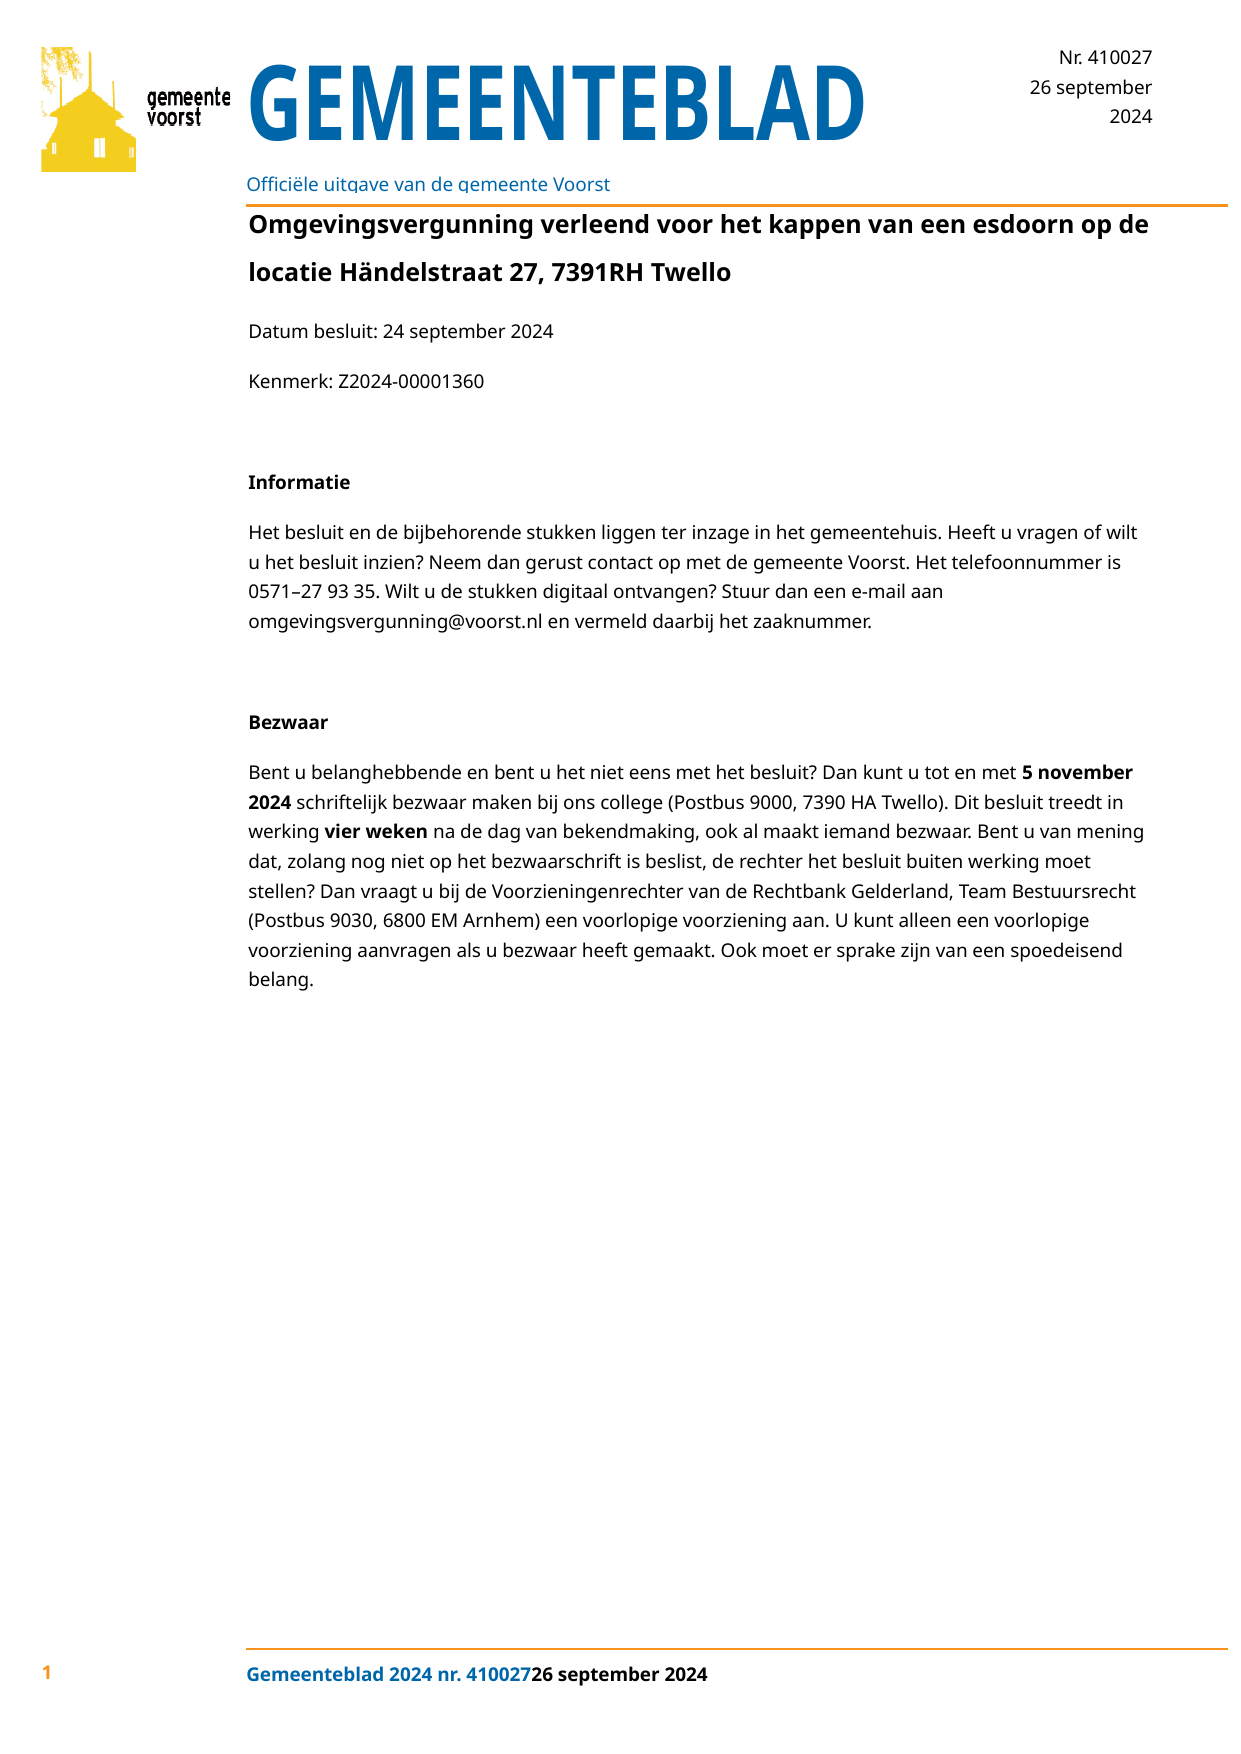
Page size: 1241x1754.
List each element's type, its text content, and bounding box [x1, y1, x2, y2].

text Bent u belanghebbende en bent u het niet eens met het besluit? Dan kunt u tot en met 5 november 2024 schriftelijk bezwaar maken bij ons college (Postbus 9000, 7390 HA Twello). Dit besluit treedt in werking vier weken na de dag van bekendmaking, ook al maakt iemand bezwaar. Bent u van mening dat, zolang nog niet op het bezwaarschrift is beslist, de rechter het besluit buiten werking moet stellen? Dan vraagt u bij de Voorzieningenrechter van de Rechtbank Gelderland, Team Bestuursrecht (Postbus 9030, 6800 EM Arnhem) een voorlopige voorziening aan. U kunt alleen een voorlopige voorziening aanvragen als u bezwaar heeft gemaakt. Ook moet er sprake zijn van een spoedeisend belang. [248, 759, 1152, 992]
text Datum besluit: 24 september 2024 [248, 318, 1152, 344]
text Bezwaar [248, 709, 1152, 735]
text Omgevingsvergunning verleend voor het kappen van een esdoorn op de locatie Händelstraat 27, 7391RH Twello [248, 207, 1152, 288]
text Informatie [248, 469, 1152, 495]
text Kenmerk: Z2024-00001360 [248, 368, 1152, 394]
text Het besluit en de bijbehorende stukken liggen ter inzage in het gemeentehuis. Heeft u vragen of wilt u het besluit inzien? Neem dan gerust contact op met de gemeente Voorst. Het telefoonnummer is 0571–27 93 35. Wilt u de stukken digitaal ontvangen? Stuur dan een e-mail aan omgevingsvergunning@voorst.nl en vermeld daarbij het zaaknummer. [248, 519, 1152, 634]
picture [41, 47, 231, 172]
